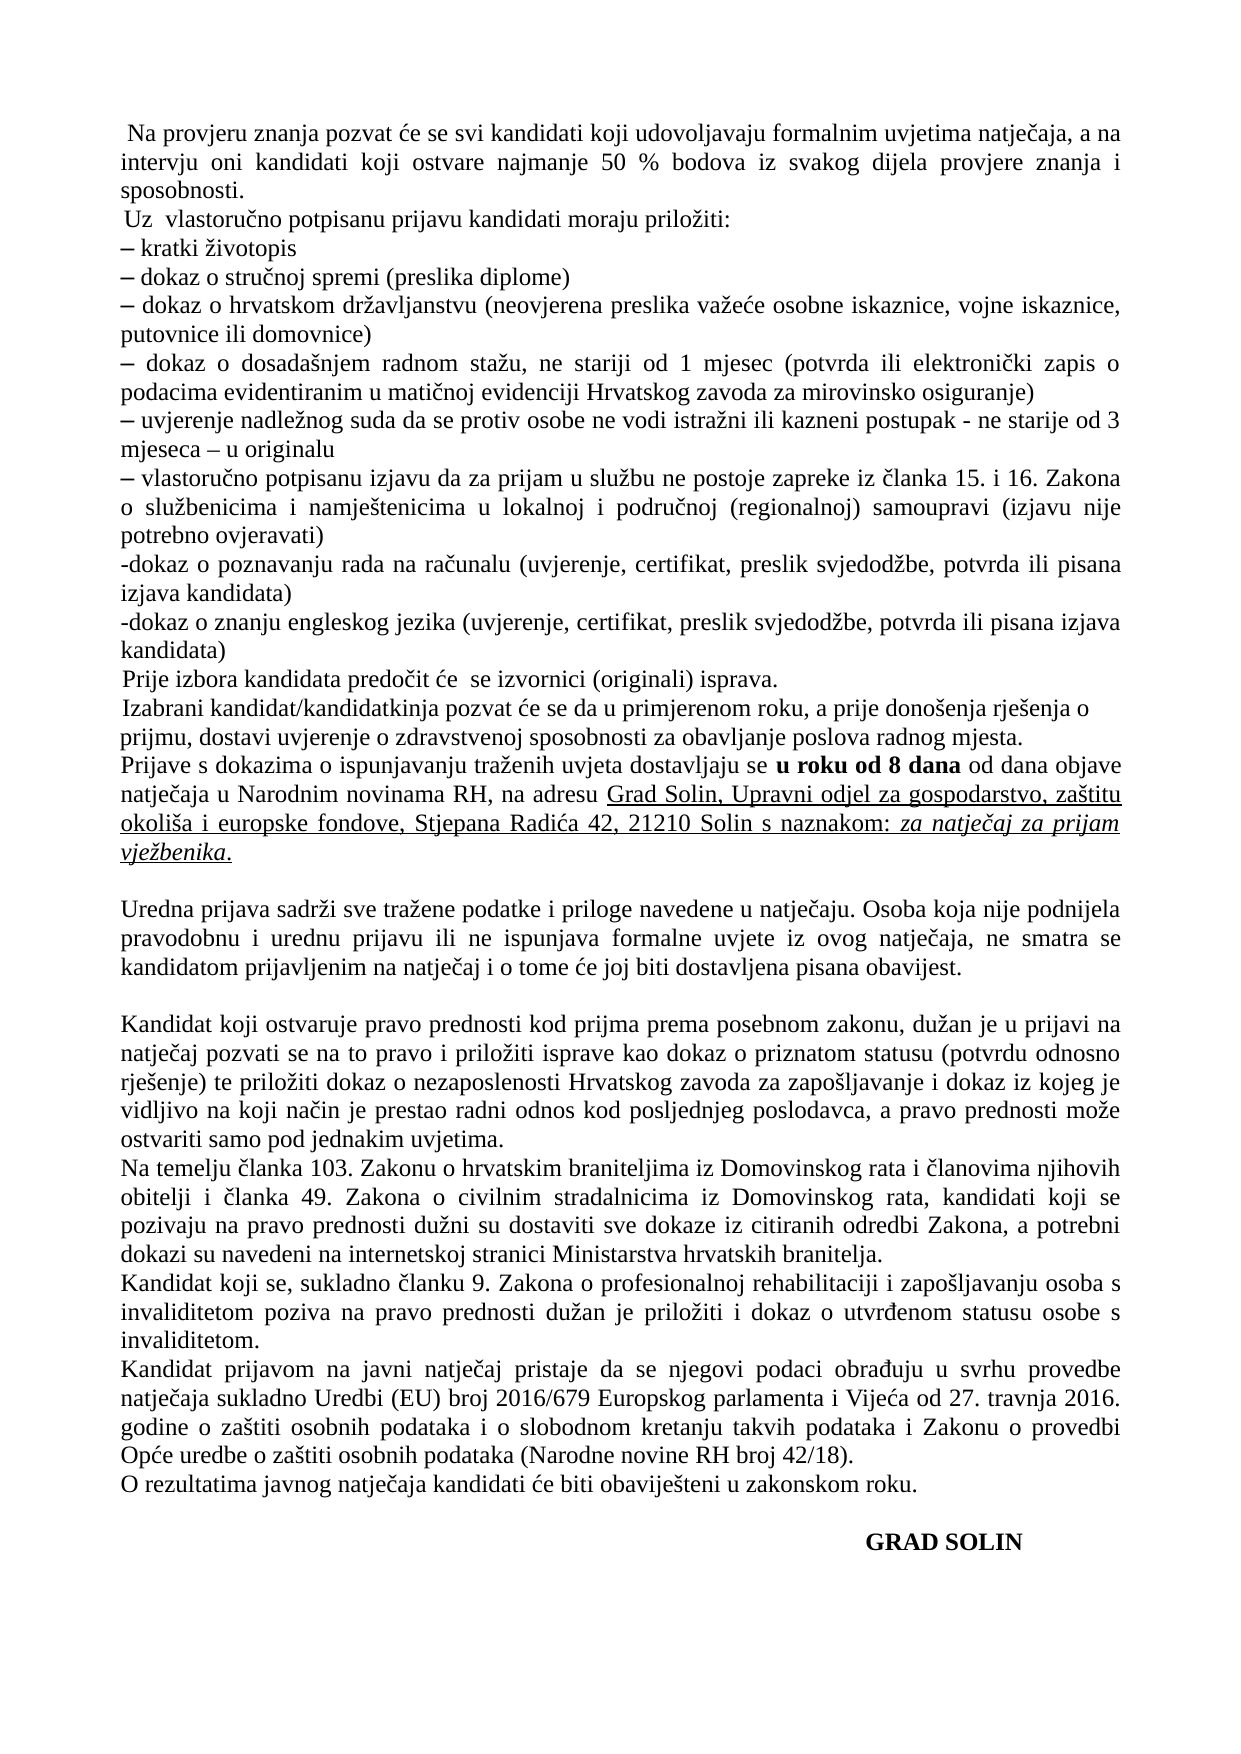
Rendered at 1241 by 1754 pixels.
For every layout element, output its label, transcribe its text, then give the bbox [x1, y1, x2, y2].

text Kandidat koji ostvaruje pravo prednosti kod prijma prema posebnom zakonu, dužan je u prijavi na natječaj pozvati se na to pravo i priložiti isprave kao dokaz o priznatom statusu (potvrdu odnosno rješenje) te priložiti dokaz o nezaposlenosti Hrvatskog zavoda za zapošljavanje i dokaz iz kojeg je vidljivo na koji način je prestao radni odnos kod posljednjeg poslodavca, a pravo prednosti može ostvariti samo pod jednakim uvjetima. [120, 1009, 1122, 1153]
list dokaz o stručnoj spremi (preslika diplome) [120, 262, 1122, 291]
text Uredna prijava sadrži sve tražene podatke i priloge navedene u natječaju. Osoba koja nije podnijela pravodobnu i urednu prijavu ili ne ispunjava formalne uvjete iz ovog natječaja, ne smatra se kandidatom prijavljenim na natječaj i o tome će joj biti dostavljena pisana obavijest. [120, 894, 1122, 981]
text -dokaz o poznavanju rada na računalu (uvjerenje, certifikat, preslik svjedodžbe, potvrda ili pisana izjava kandidata) [120, 549, 1122, 607]
list kratki životopis [120, 233, 1122, 262]
list Izabrani kandidat/kandidatkinja pozvat će se da u primjerenom roku, a prije donošenja rješenja o prijmu prijmu, dostavi uvjerenje o zdravstvenoj sposobnosti za obavljanje poslova radnog mjesta. [0, 693, 1122, 751]
text Prijave s dokazima o ispunjavanju traženih uvjeta dostavljaju se u roku od 8 dana od dana objave natječaja u Narodnim novinama RH, na adresu Grad Solin, Upravni odjel za gospodarstvo, zaštitu okoliša i europske fondove, Stjepana Radića 42, 21210 Solin s naznakom: za natječaj za prijam vježbenika. [120, 751, 1122, 866]
text Uz vlastoručno potpisanu prijavu kandidati moraju priložiti: [123, 204, 1122, 233]
list dokaz o dosadašnjem radnom stažu, ne stariji od 1 mjesec (potvrda ili elektronički zapis o podacima evidentiranim u matičnoj evidenciji Hrvatskog zavoda za mirovinsko osiguranje) [120, 348, 1122, 406]
text -dokaz o znanju engleskog jezika (uvjerenje, certifikat, preslik svjedodžbe, potvrda ili pisana izjava kandidata) [120, 607, 1122, 664]
text Kandidat prijavom na javni natječaj pristaje da se njegovi podaci obrađuju u svrhu provedbe natječaja sukladno Uredbi (EU) broj 2016/679 Europskog parlamenta i Vijeća od 27. travnja 2016. godine o zaštiti osobnih podataka i o slobodnom kretanju takvih podataka i Zakonu o provedbi Opće uredbe o zaštiti osobnih podataka (Narodne novine RH broj 42/18). [120, 1354, 1122, 1469]
list Prije izbora kandidata predočit će se izvornici (originali) isprava. [0, 664, 1122, 693]
text GRAD SOLIN [120, 1527, 1122, 1556]
list uvjerenje nadležnog suda da se protiv osobe ne vodi istražni ili kazneni postupak - ne starije od 3 mjeseca – u originalu [120, 406, 1122, 463]
list vlastoručno potpisanu izjavu da za prijam u službu ne postoje zapreke iz članka 15. i 16. Zakona o službenicima i namještenicima u lokalnoj i područnoj (regionalnoj) samoupravi (izjavu nije potrebno ovjeravati) [120, 463, 1122, 549]
list dokaz o hrvatskom državljanstvu (neovjerena preslika važeće osobne iskaznice, vojne iskaznice, putovnice ili domovnice) [120, 291, 1122, 348]
text O rezultatima javnog natječaja kandidati će biti obaviješteni u zakonskom roku. [120, 1469, 1122, 1498]
text Na provjeru znanja pozvat će se svi kandidati koji udovoljavaju formalnim uvjetima natječaja, a na intervju oni kandidati koji ostvare najmanje 50 % bodova iz svakog dijela provjere znanja i sposobnosti. [120, 118, 1122, 204]
text Kandidat koji se, sukladno članku 9. Zakona o profesionalnoj rehabilitaciji i zapošljavanju osoba s invaliditetom poziva na pravo prednosti dužan je priložiti i dokaz o utvrđenom statusu osobe s invaliditetom. [120, 1268, 1122, 1354]
text Na temelju članka 103. Zakonu o hrvatskim braniteljima iz Domovinskog rata i članovima njihovih obitelji i članka 49. Zakona o civilnim stradalnicima iz Domovinskog rata, kandidati koji se pozivaju na pravo prednosti dužni su dostaviti sve dokaze iz citiranih odredbi Zakona, a potrebni dokazi su navedeni na internetskoj stranici Ministarstva hrvatskih branitelja. [120, 1153, 1122, 1268]
